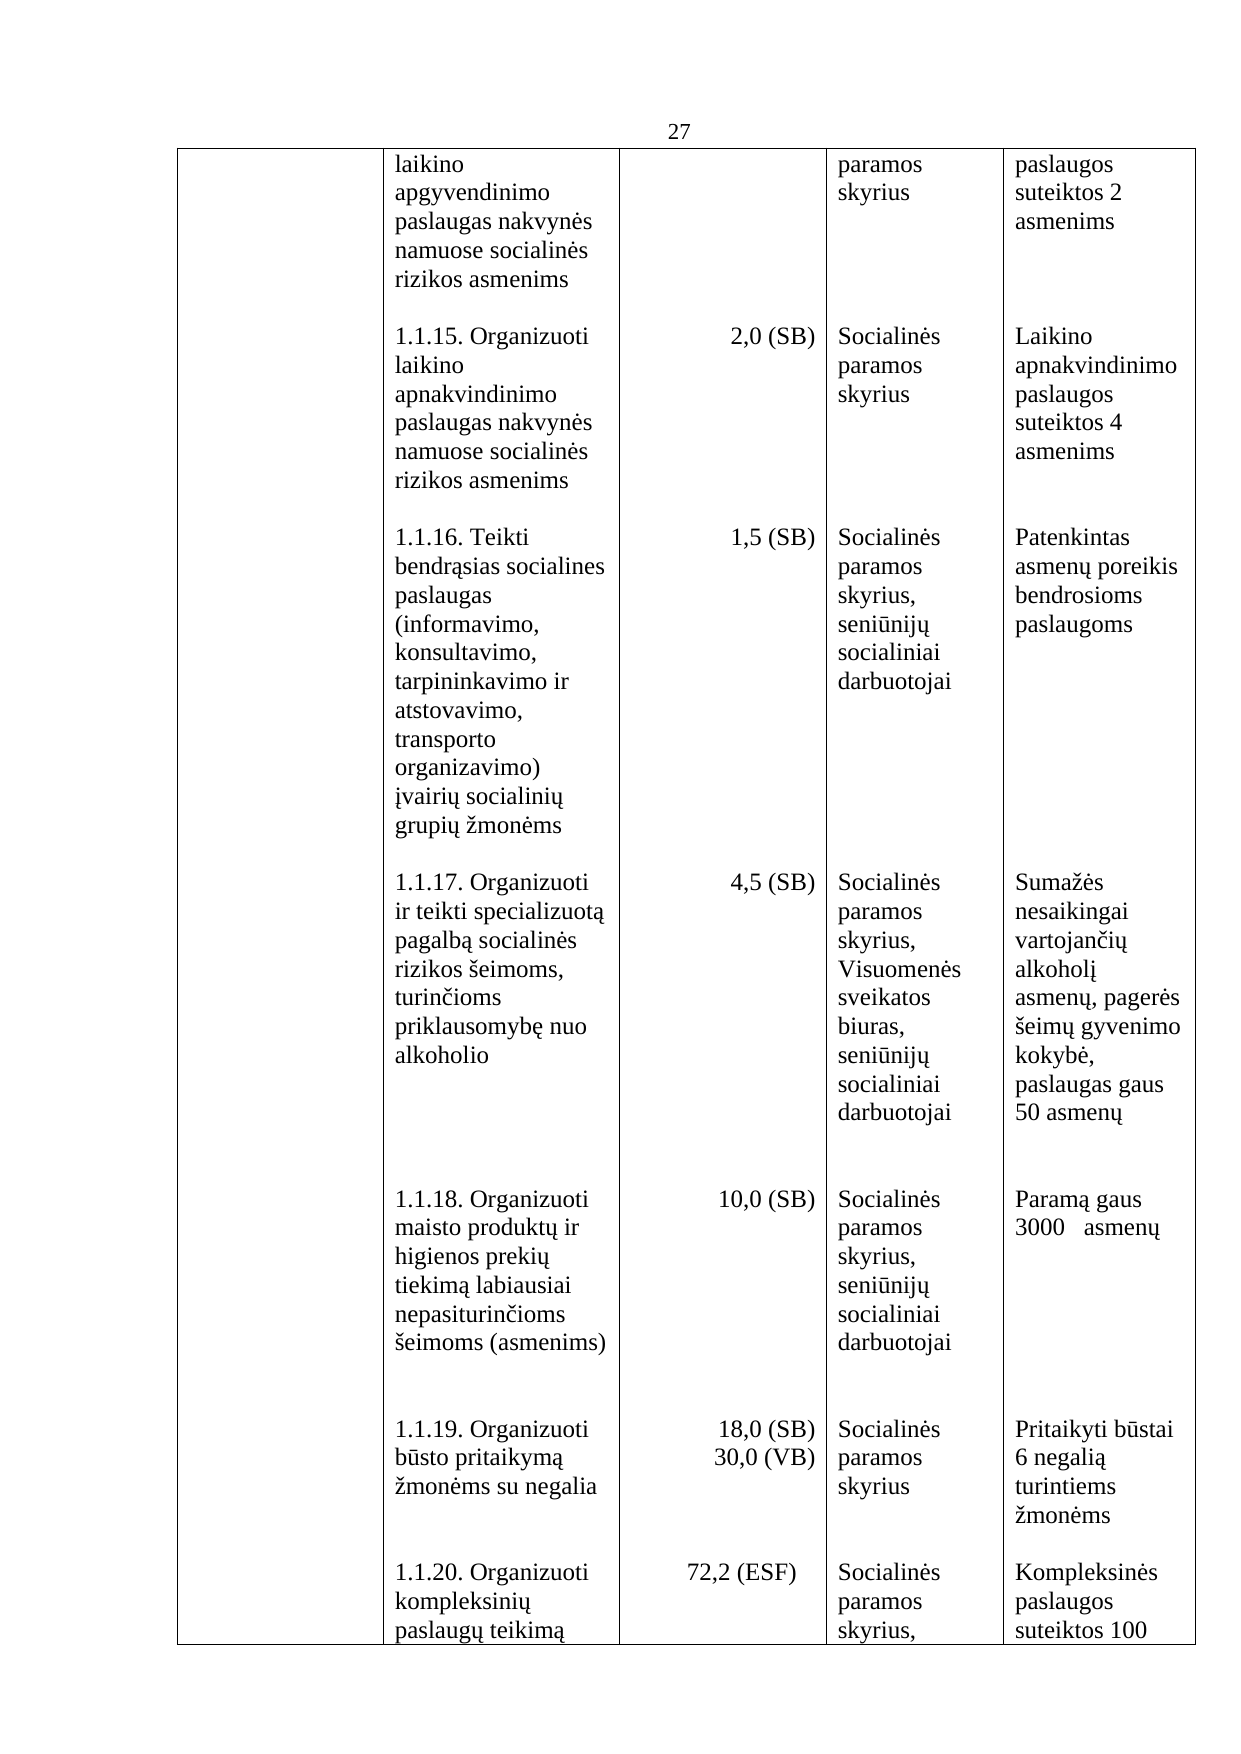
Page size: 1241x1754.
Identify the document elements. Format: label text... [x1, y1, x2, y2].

table_cell paramos skyrius Socialinės paramos skyrius Socialinės paramos skyrius, seniūnijų socialiniai darbuotojai Socialinės paramos skyrius, Visuomenės sveikatos biuras, seniūnijų socialiniai darbuotojai Socialinės paramos skyrius, seniūnijų socialiniai darbuotojai Socialinės paramos skyrius Socialinės paramos skyrius, [827, 149, 1003, 1644]
table_cell paslaugos suteiktos 2 asmenims Laikino apnakvindinimo paslaugos suteiktos 4 asmenims Patenkintas asmenų poreikis bendrosioms paslaugoms Sumažės nesaikingai vartojančių alkoholį asmenų, pagerės šeimų gyvenimo kokybė, paslaugas gaus 50 asmenų Paramą gaus 3000 asmenų Pritaikyti būstai 6 negalią turintiems žmonėms Kompleksinės paslaugos suteiktos 100 [1004, 149, 1195, 1644]
table_cell laikino apgyvendinimo paslaugas nakvynės namuose socialinės rizikos asmenims 1.1.15. Organizuoti laikino apnakvindinimo paslaugas nakvynės namuose socialinės rizikos asmenims 1.1.16. Teikti bendrąsias socialines paslaugas (informavimo, konsultavimo, tarpininkavimo ir atstovavimo, transporto organizavimo) įvairių socialinių grupių žmonėms 1.1.17. Organizuoti ir teikti specializuotą pagalbą socialinės rizikos šeimoms, turinčioms priklausomybę nuo alkoholio 1.1.18. Organizuoti maisto produktų ir higienos prekių tiekimą labiausiai nepasiturinčioms šeimoms (asmenims) 1.1.19. Organizuoti būsto pritaikymą žmonėms su negalia 1.1.20. Organizuoti kompleksinių paslaugų teikimą [384, 149, 619, 1644]
table_cell [178, 149, 383, 1644]
table_cell 2,0 (SB) 1,5 (SB) 4,5 (SB) 10,0 (SB) 18,0 (SB) 30,0 (VB) 72,2 (ESF) [620, 149, 826, 1644]
